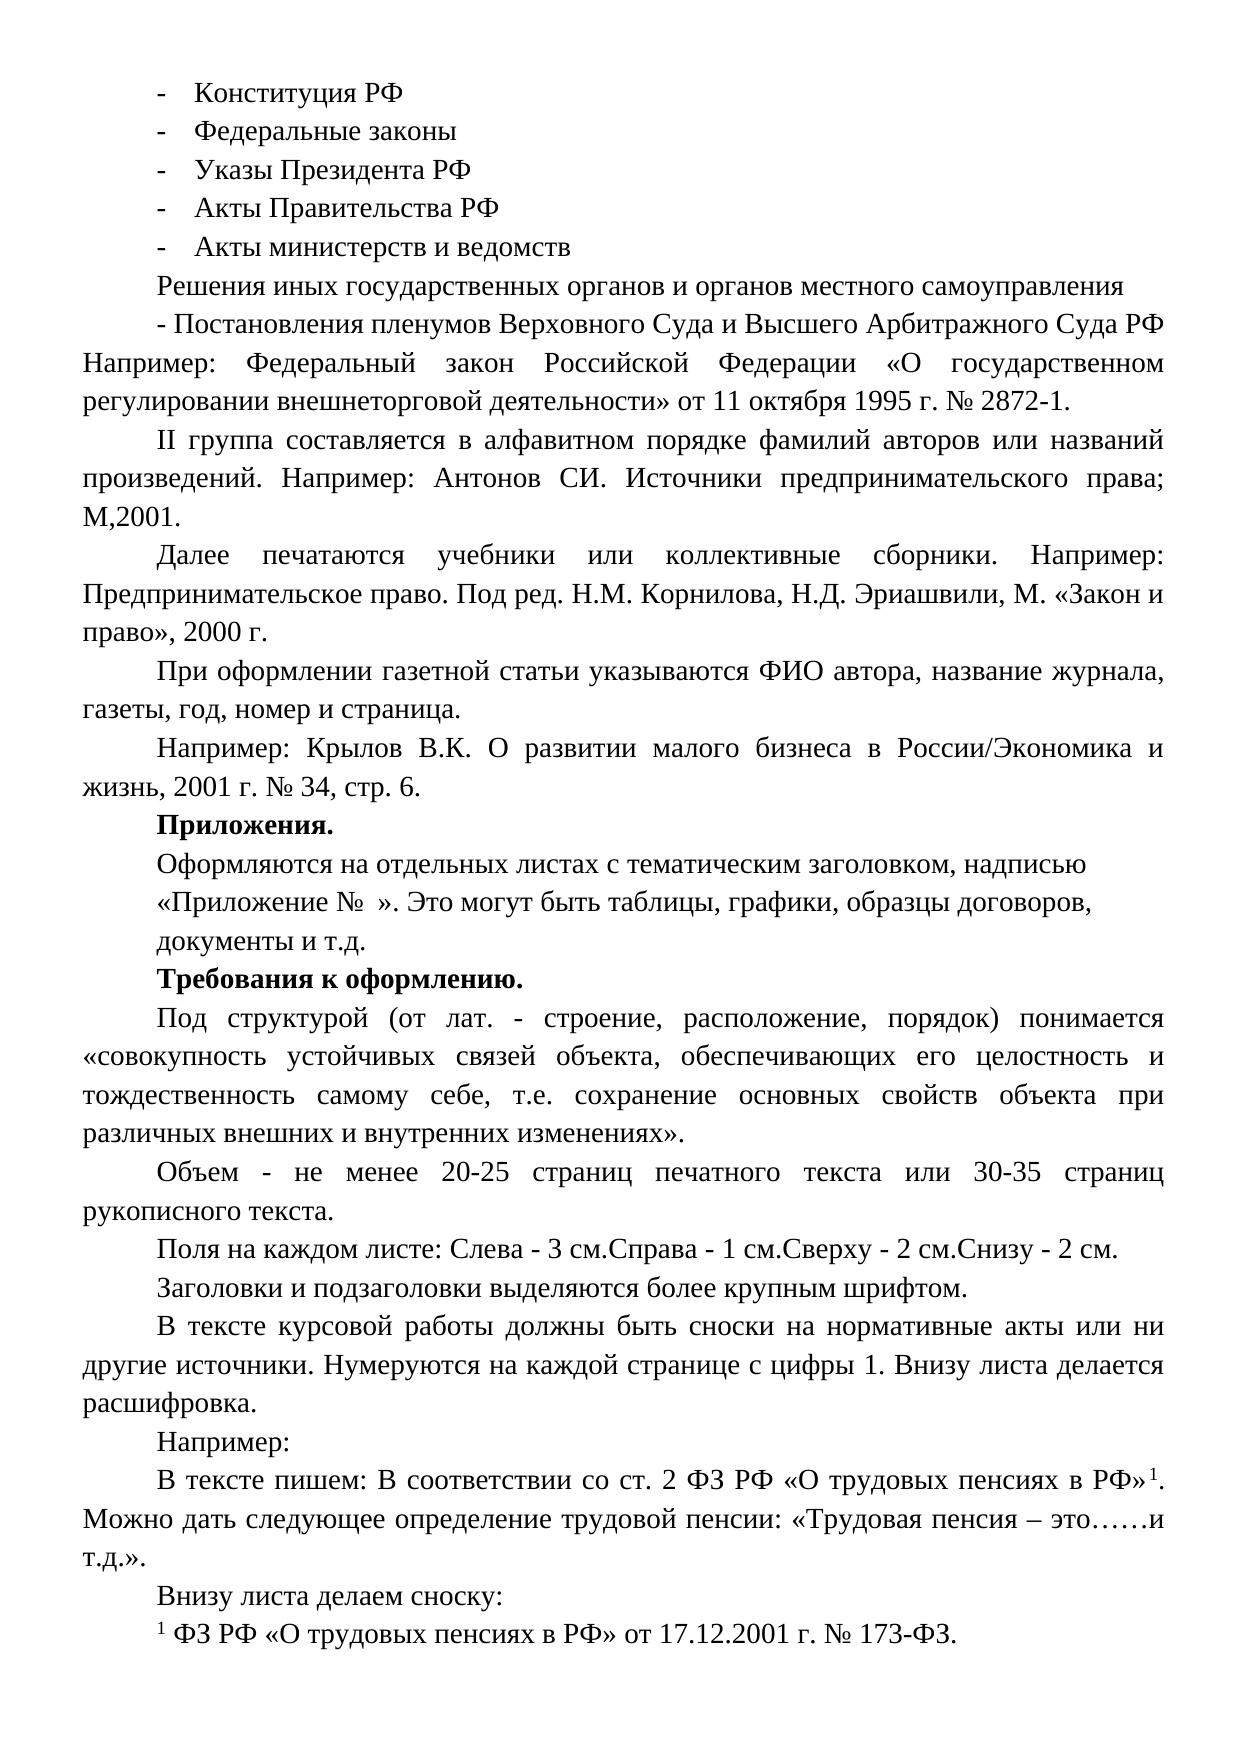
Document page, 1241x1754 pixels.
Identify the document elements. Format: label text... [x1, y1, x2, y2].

text При оформлении газетной статьи указываются ФИО автора, название журнала, газеты, год, номер и страница. [82, 653, 1165, 725]
text - Постановления пленумов Верховного Суда и Высшего Арбитражного Суда РФ Например: Федеральный закон Российской Федерации «О государственном регулировании внешнеторговой деятельности» от 11 октября 1995 г. № 2872-1. [82, 306, 1165, 417]
list Федеральные законы [82, 113, 1165, 147]
text Далее печатаются учебники или коллективные сборники. Например: Предпринимательское право. Под ред. Н.М. Корнилова, Н.Д. Эриашвили, М. «Закон и право», 2000 г. [82, 537, 1165, 648]
list Указы Президента РФ [82, 152, 1165, 186]
text Оформляются на отдельных листах с тематическим заголовком, надписью [82, 846, 1165, 879]
text Под структурой (от лат. - строение, расположение, порядок) понимается «совокупность устойчивых связей объекта, обеспечивающих его целостность и тождественность самому себе, т.е. сохранение основных свойств объекта при различных внешних и внутренних изменениях». [82, 1000, 1165, 1149]
text Объем - не менее 20-25 страниц печатного текста или 30-35 страниц рукописного текста. [82, 1154, 1165, 1226]
text Например: Крылов В.К. О развитии малого бизнеса в России/Экономика и жизнь, 2001 г. № 34, стр. 6. [82, 730, 1165, 802]
text документы и т.д. [82, 923, 1165, 956]
text «Приложение № ». Это могут быть таблицы, графики, образцы договоров, [82, 884, 1165, 918]
text Решения иных государственных органов и органов местного самоуправления [82, 268, 1165, 301]
text Например: [82, 1424, 1165, 1457]
list Конституция РФ [82, 75, 1165, 108]
text Заголовки и подзаголовки выделяются более крупным шрифтом. [82, 1270, 1165, 1303]
text В тексте пишем: В соответствии со ст. 2 ФЗ РФ «О трудовых пенсиях в РФ»1. Можно дать следующее определение трудовой пенсии: «Трудовая пенсия – это……и т.д.». [82, 1462, 1165, 1573]
list Акты Правительства РФ [82, 191, 1165, 224]
text В тексте курсовой работы должны быть сноски на нормативные акты или ни другие источники. Нумеруются на каждой странице с цифры 1. Внизу листа делается расшифровка. [82, 1308, 1165, 1419]
text 1 ФЗ РФ «О трудовых пенсиях в РФ» от 17.12.2001 г. № 173-ФЗ. [82, 1617, 1165, 1650]
text II группа составляется в алфавитном порядке фамилий авторов или названий произведений. Например: Антонов СИ. Источники предпринимательского права; М,2001. [82, 422, 1165, 532]
list Акты министерств и ведомств [82, 229, 1165, 263]
text Требования к оформлению. [82, 961, 1165, 995]
text Внизу листа делаем сноску: [82, 1578, 1165, 1612]
text Поля на каждом листе: Слева - 3 см.Справа - 1 см.Сверху - 2 см.Снизу - 2 см. [82, 1231, 1165, 1265]
text Приложения. [82, 807, 1165, 841]
